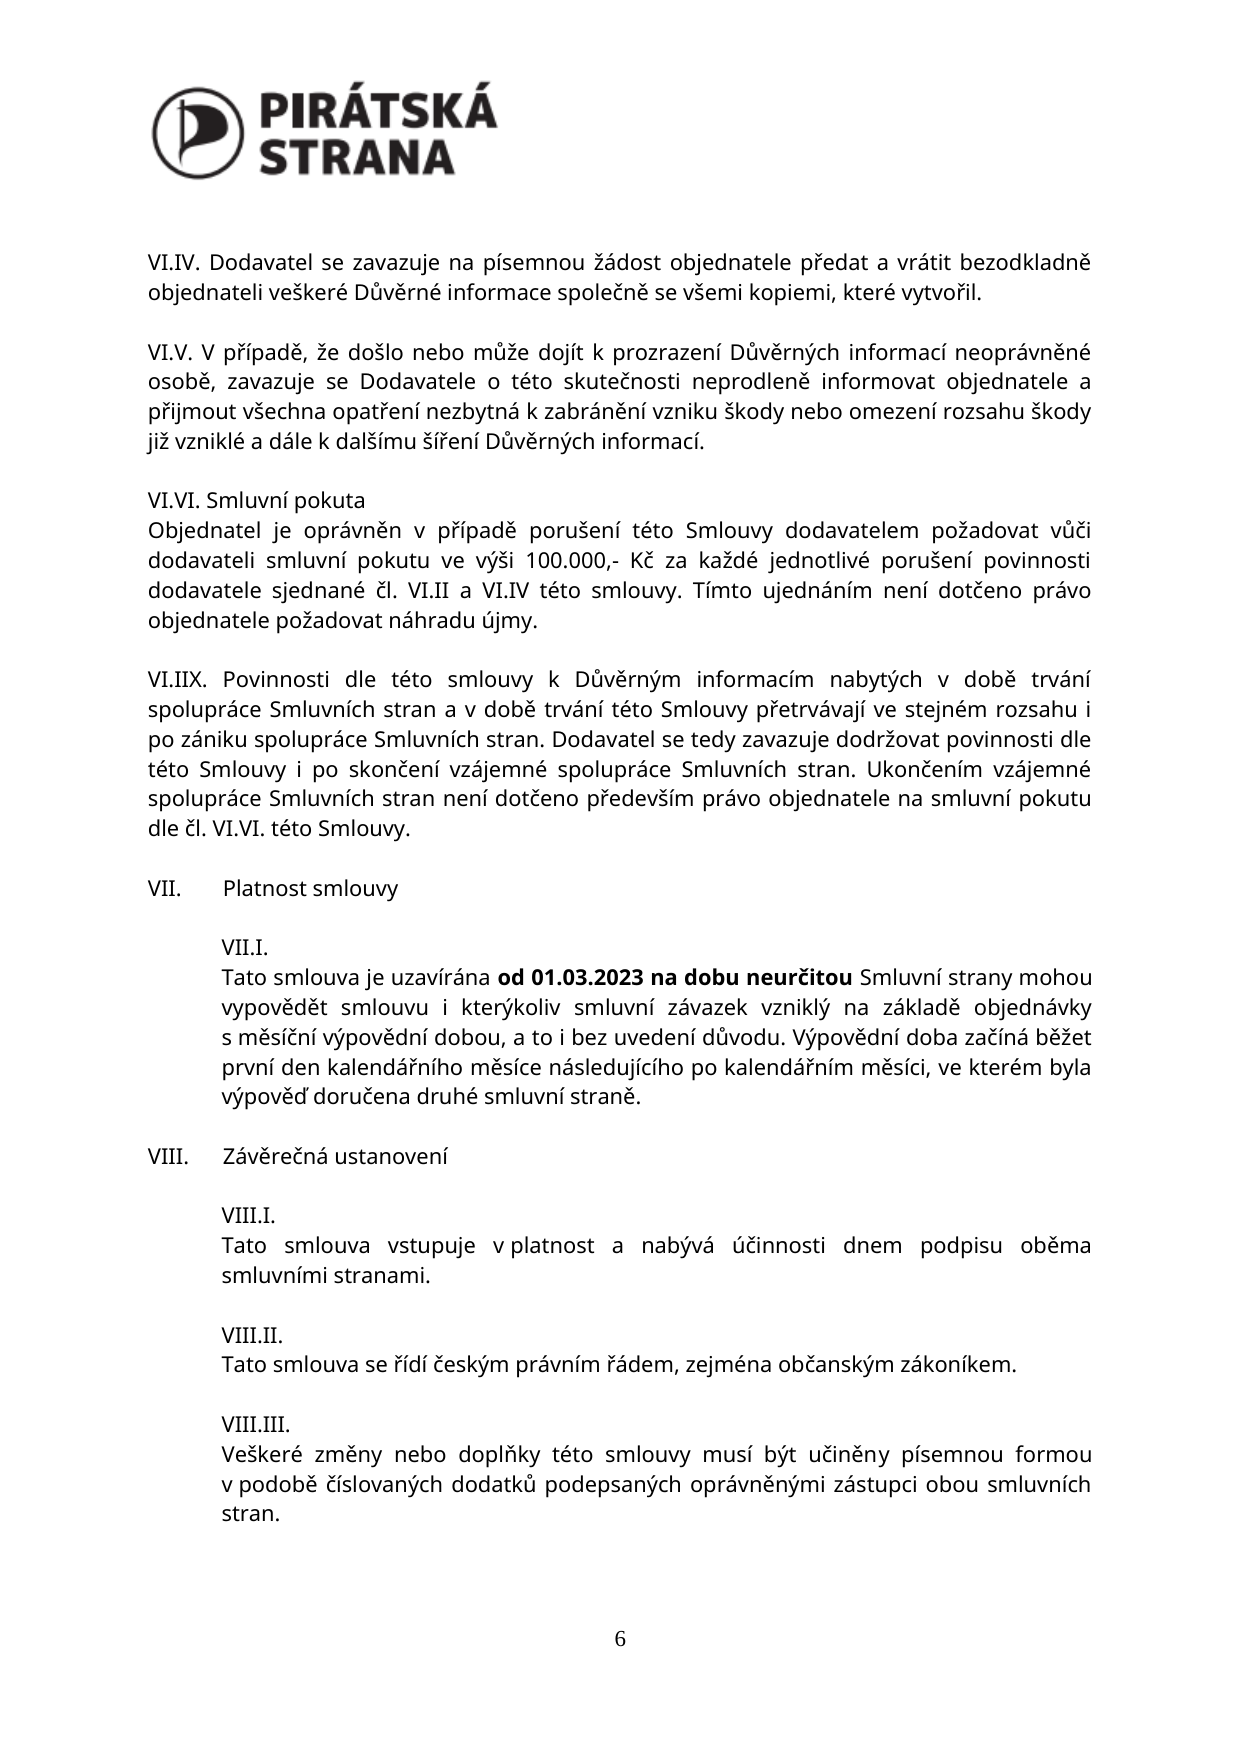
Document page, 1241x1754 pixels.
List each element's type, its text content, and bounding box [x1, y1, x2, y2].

text VIII. Závěrečná ustanovení [148, 1141, 1093, 1171]
text Tato smlouva vstupuje v platnost a nabývá účinnosti dnem podpisu oběma smluvními stranami. [221, 1230, 1093, 1290]
text Objednatel je oprávněn v případě porušení této Smlouvy dodavatelem požadovat vůči dodavateli smluvní pokutu ve výši 100.000,- Kč za každé jednotlivé porušení povinnosti dodavatele sjednané čl. VI.II a VI.IV této smlouvy. Tímto ujednáním není dotčeno právo objednatele požadovat náhradu újmy. [148, 515, 1093, 634]
text VII.I. [221, 932, 1093, 962]
text VI.IIX. Povinnosti dle této smlouvy k Důvěrným informacím nabytých v době trvání spolupráce Smluvních stran a v době trvání této Smlouvy přetrvávají ve stejném rozsahu i po zániku spolupráce Smluvních stran. Dodavatel se tedy zavazuje dodržovat povinnosti dle této Smlouvy i po skončení vzájemné spolupráce Smluvních stran. Ukončením vzájemné spolupráce Smluvních stran není dotčeno především právo objednatele na smluvní pokutu dle čl. VI.VI. této Smlouvy. [148, 664, 1093, 843]
text VIII.III. [221, 1409, 1093, 1439]
text VI.V. V případě, že došlo nebo může dojít k prozrazení Důvěrných informací neoprávněné osobě, zavazuje se Dodavatele o této skutečnosti neprodleně informovat objednatele a přijmout všechna opatření nezbytná k zabránění vzniku škody nebo omezení rozsahu škody již vzniklé a dále k dalšímu šíření Důvěrných informací. [148, 337, 1093, 456]
text Tato smlouva se řídí českým právním řádem, zejména občanským zákoníkem. [221, 1349, 1093, 1379]
text Veškeré změny nebo doplňky této smlouvy musí být učiněny písemnou formou v podobě číslovaných dodatků podepsaných oprávněnými zástupci obou smluvních stran. [221, 1439, 1093, 1528]
text VIII.II. [221, 1320, 1093, 1349]
picture [147, 73, 506, 188]
list Platnost smlouvy [148, 873, 1093, 903]
text VI.VI. Smluvní pokuta [148, 486, 1093, 515]
text VIII.I. [221, 1201, 1093, 1230]
text Tato smlouva je uzavírána od 01.03.2023 na dobu neurčitou Smluvní strany mohou vypovědět smlouvu i kterýkoliv smluvní závazek vzniklý na základě objednávky s měsíční výpovědní dobou, a to i bez uvedení důvodu. Výpovědní doba začíná běžet první den kalendářního měsíce následujícího po kalendářním měsíci, ve kterém byla výpověď doručena druhé smluvní straně. [221, 962, 1093, 1111]
text VI.IV. Dodavatel se zavazuje na písemnou žádost objednatele předat a vrátit bezodkladně objednateli veškeré Důvěrné informace společně se všemi kopiemi, které vytvořil. [148, 247, 1093, 307]
